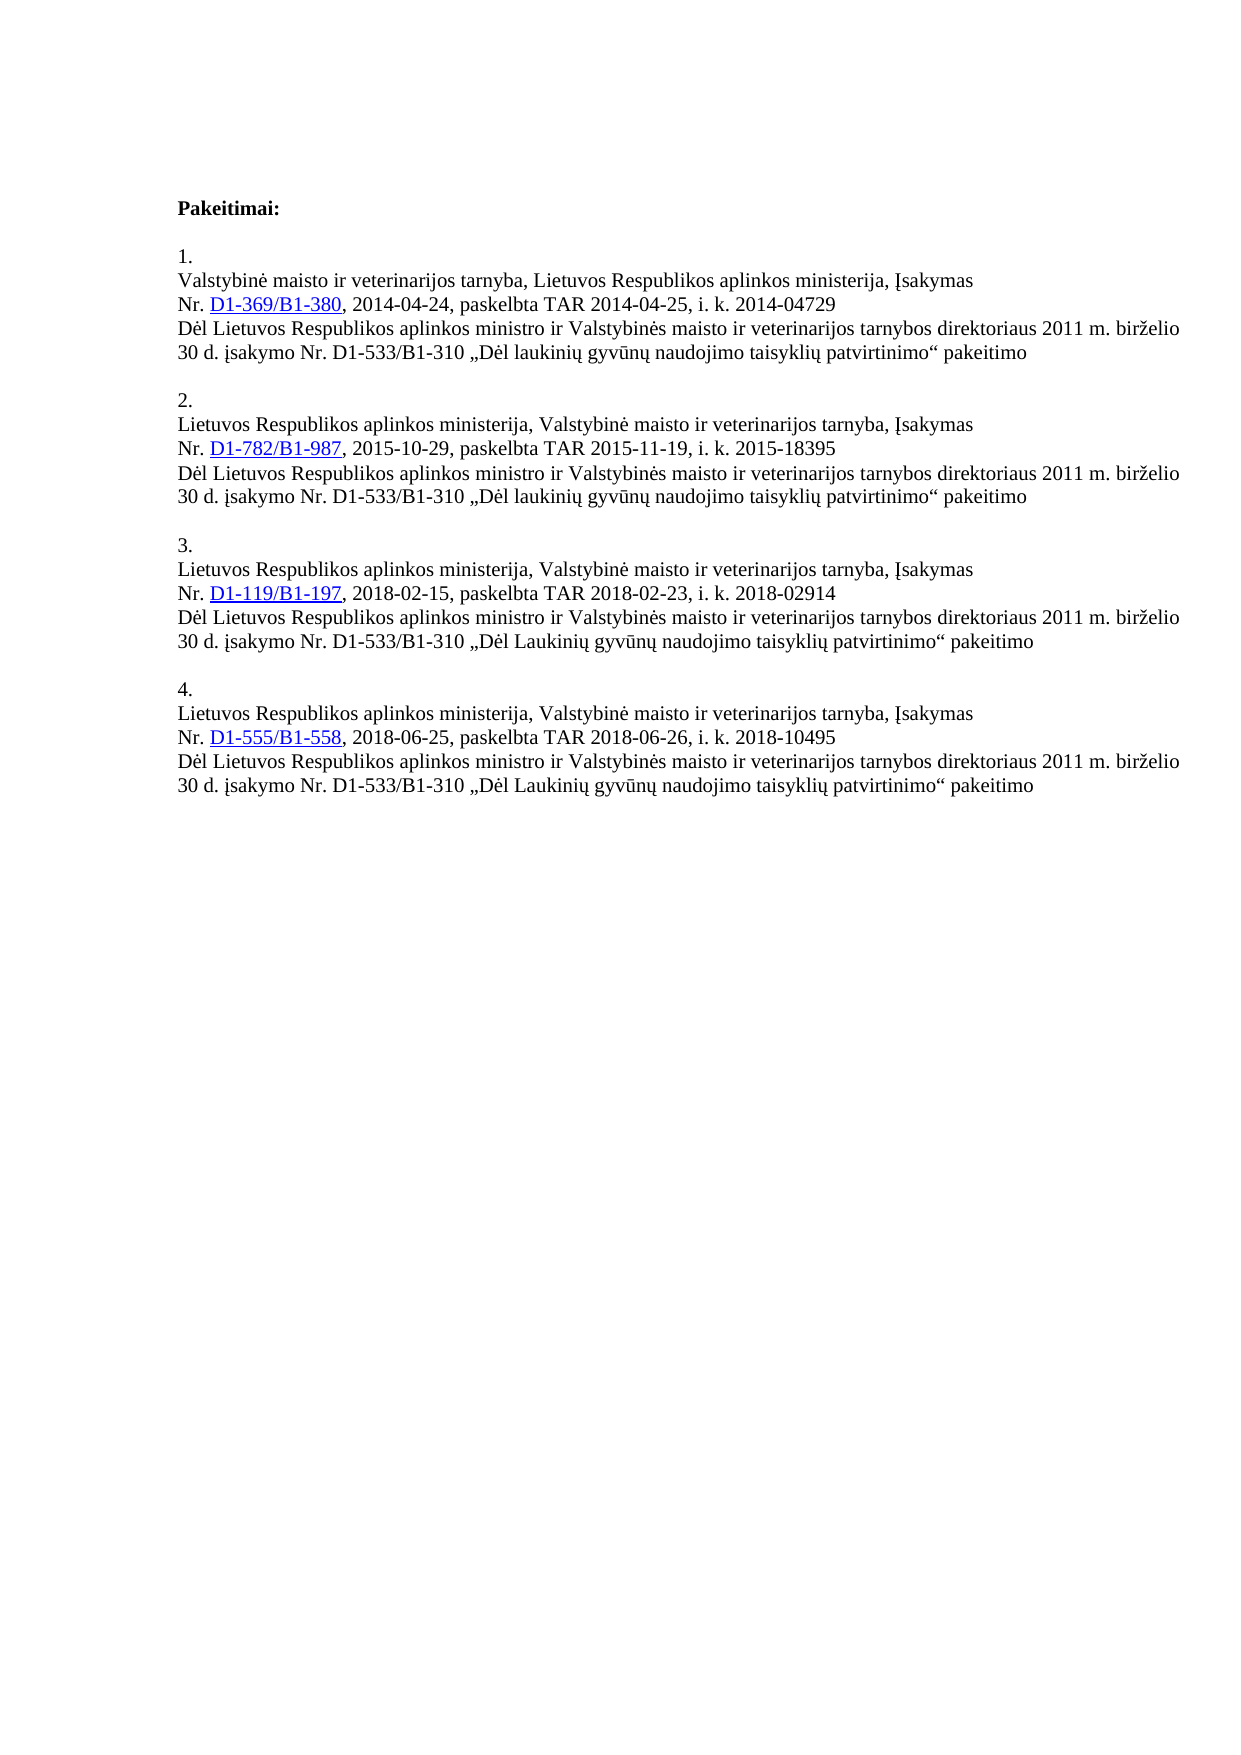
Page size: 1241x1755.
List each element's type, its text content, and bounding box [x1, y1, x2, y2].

text Lietuvos Respublikos aplinkos ministerija, Valstybinė maisto ir veterinarijos tarnyba, Įsakymas [177, 557, 1181, 581]
text Dėl Lietuvos Respublikos aplinkos ministro ir Valstybinės maisto ir veterinarijos tarnybos direktoriaus 2011 m. birželio 30 d. įsakymo Nr. D1-533/B1-310 „Dėl laukinių gyvūnų naudojimo taisyklių patvirtinimo“ pakeitimo [177, 316, 1181, 364]
text Dėl Lietuvos Respublikos aplinkos ministro ir Valstybinės maisto ir veterinarijos tarnybos direktoriaus 2011 m. birželio 30 d. įsakymo Nr. D1-533/B1-310 „Dėl Laukinių gyvūnų naudojimo taisyklių patvirtinimo“ pakeitimo [177, 749, 1181, 797]
text Nr. D1-782/B1-987, 2015-10-29, paskelbta TAR 2015-11-19, i. k. 2015-18395 [177, 436, 1181, 460]
text Nr. D1-119/B1-197, 2018-02-15, paskelbta TAR 2018-02-23, i. k. 2018-02914 [177, 581, 1181, 605]
text 4. [177, 677, 1181, 701]
text Lietuvos Respublikos aplinkos ministerija, Valstybinė maisto ir veterinarijos tarnyba, Įsakymas [177, 701, 1181, 725]
text Nr. D1-555/B1-558, 2018-06-25, paskelbta TAR 2018-06-26, i. k. 2018-10495 [177, 725, 1181, 749]
text Valstybinė maisto ir veterinarijos tarnyba, Lietuvos Respublikos aplinkos ministerija, Įsakymas [177, 268, 1181, 292]
text Nr. D1-369/B1-380, 2014-04-24, paskelbta TAR 2014-04-25, i. k. 2014-04729 [177, 292, 1181, 316]
text Lietuvos Respublikos aplinkos ministerija, Valstybinė maisto ir veterinarijos tarnyba, Įsakymas [177, 412, 1181, 436]
text 2. [177, 388, 1181, 412]
text 1. [177, 244, 1181, 268]
text Pakeitimai: [177, 196, 1181, 220]
text Dėl Lietuvos Respublikos aplinkos ministro ir Valstybinės maisto ir veterinarijos tarnybos direktoriaus 2011 m. birželio 30 d. įsakymo Nr. D1-533/B1-310 „Dėl Laukinių gyvūnų naudojimo taisyklių patvirtinimo“ pakeitimo [177, 605, 1181, 653]
text Dėl Lietuvos Respublikos aplinkos ministro ir Valstybinės maisto ir veterinarijos tarnybos direktoriaus 2011 m. birželio 30 d. įsakymo Nr. D1-533/B1-310 „Dėl laukinių gyvūnų naudojimo taisyklių patvirtinimo“ pakeitimo [177, 460, 1181, 508]
text 3. [177, 533, 1181, 557]
